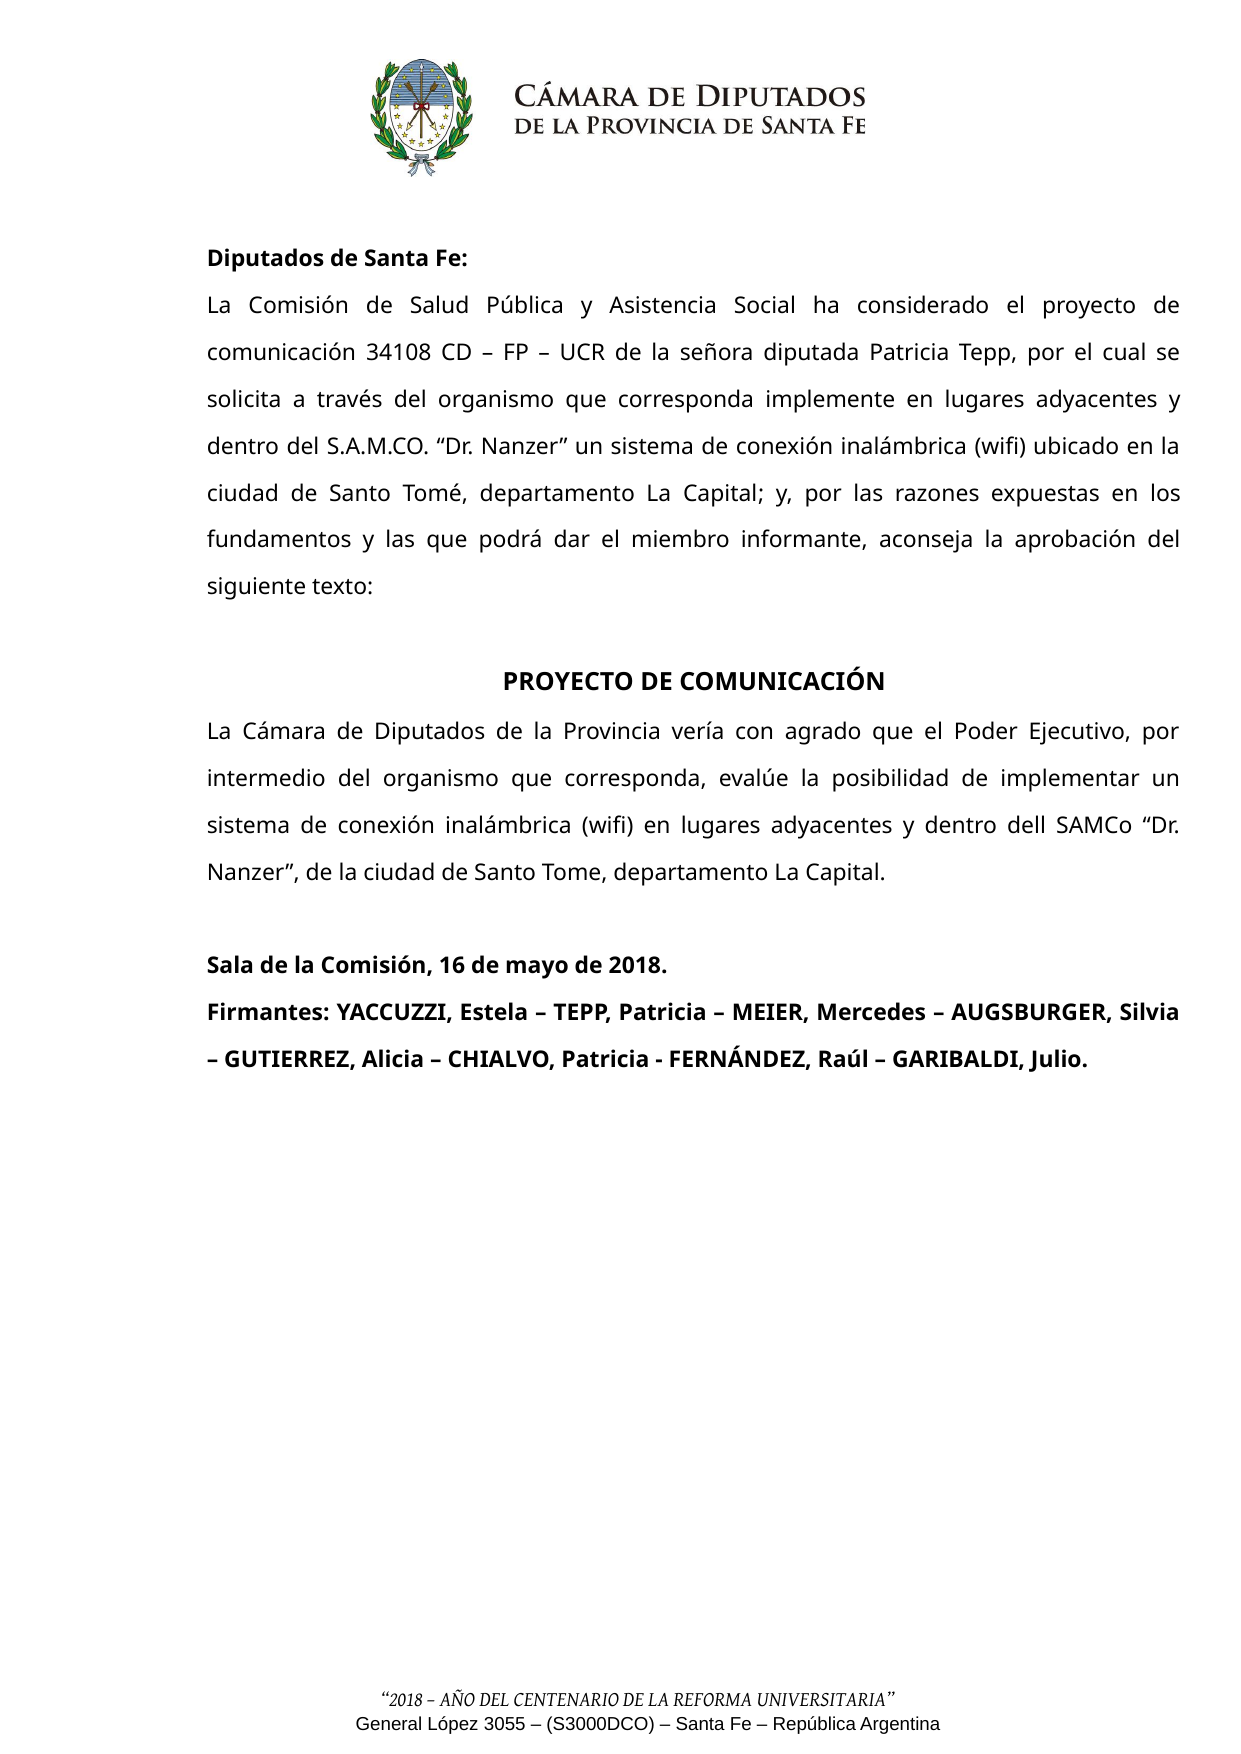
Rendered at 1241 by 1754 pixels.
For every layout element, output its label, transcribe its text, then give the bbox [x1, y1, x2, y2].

text Firmantes: YACCUZZI, Estela – TEPP, Patricia – MEIER, Mercedes – AUGSBURGER, Silvia – GUTIERREZ, Alicia – CHIALVO, Patricia - FERNÁNDEZ, Raúl – GARIBALDI, Julio. [207, 996, 1181, 1074]
text La Comisión de Salud Pública y Asistencia Social ha considerado el proyecto de comunicación 34108 CD – FP – UCR de la señora diputada Patricia Tepp, por el cual se solicita a través del organismo que corresponda implemente en lugares adyacentes y dentro del S.A.M.CO. “Dr. Nanzer” un sistema de conexión inalámbrica (wifi) ubicado en la ciudad de Santo Tomé, departamento La Capital; y, por las razones expuestas en los fundamentos y las que podrá dar el miembro informante, aconseja la aprobación del siguiente texto: [207, 289, 1181, 602]
text Sala de la Comisión, 16 de mayo de 2018. [207, 949, 1181, 981]
text La Cámara de Diputados de la Provincia vería con agrado que el Poder Ejecutivo, por intermedio del organismo que corresponda, evalúe la posibilidad de implementar un sistema de conexión inalámbrica (wifi) en lugares adyacentes y dentro dell SAMCo “Dr. Nanzer”, de la ciudad de Santo Tome, departamento La Capital. [207, 715, 1181, 887]
picture [370, 59, 866, 181]
text PROYECTO DE COMUNICACIÓN [207, 664, 1181, 698]
text Diputados de Santa Fe: [207, 242, 1181, 273]
